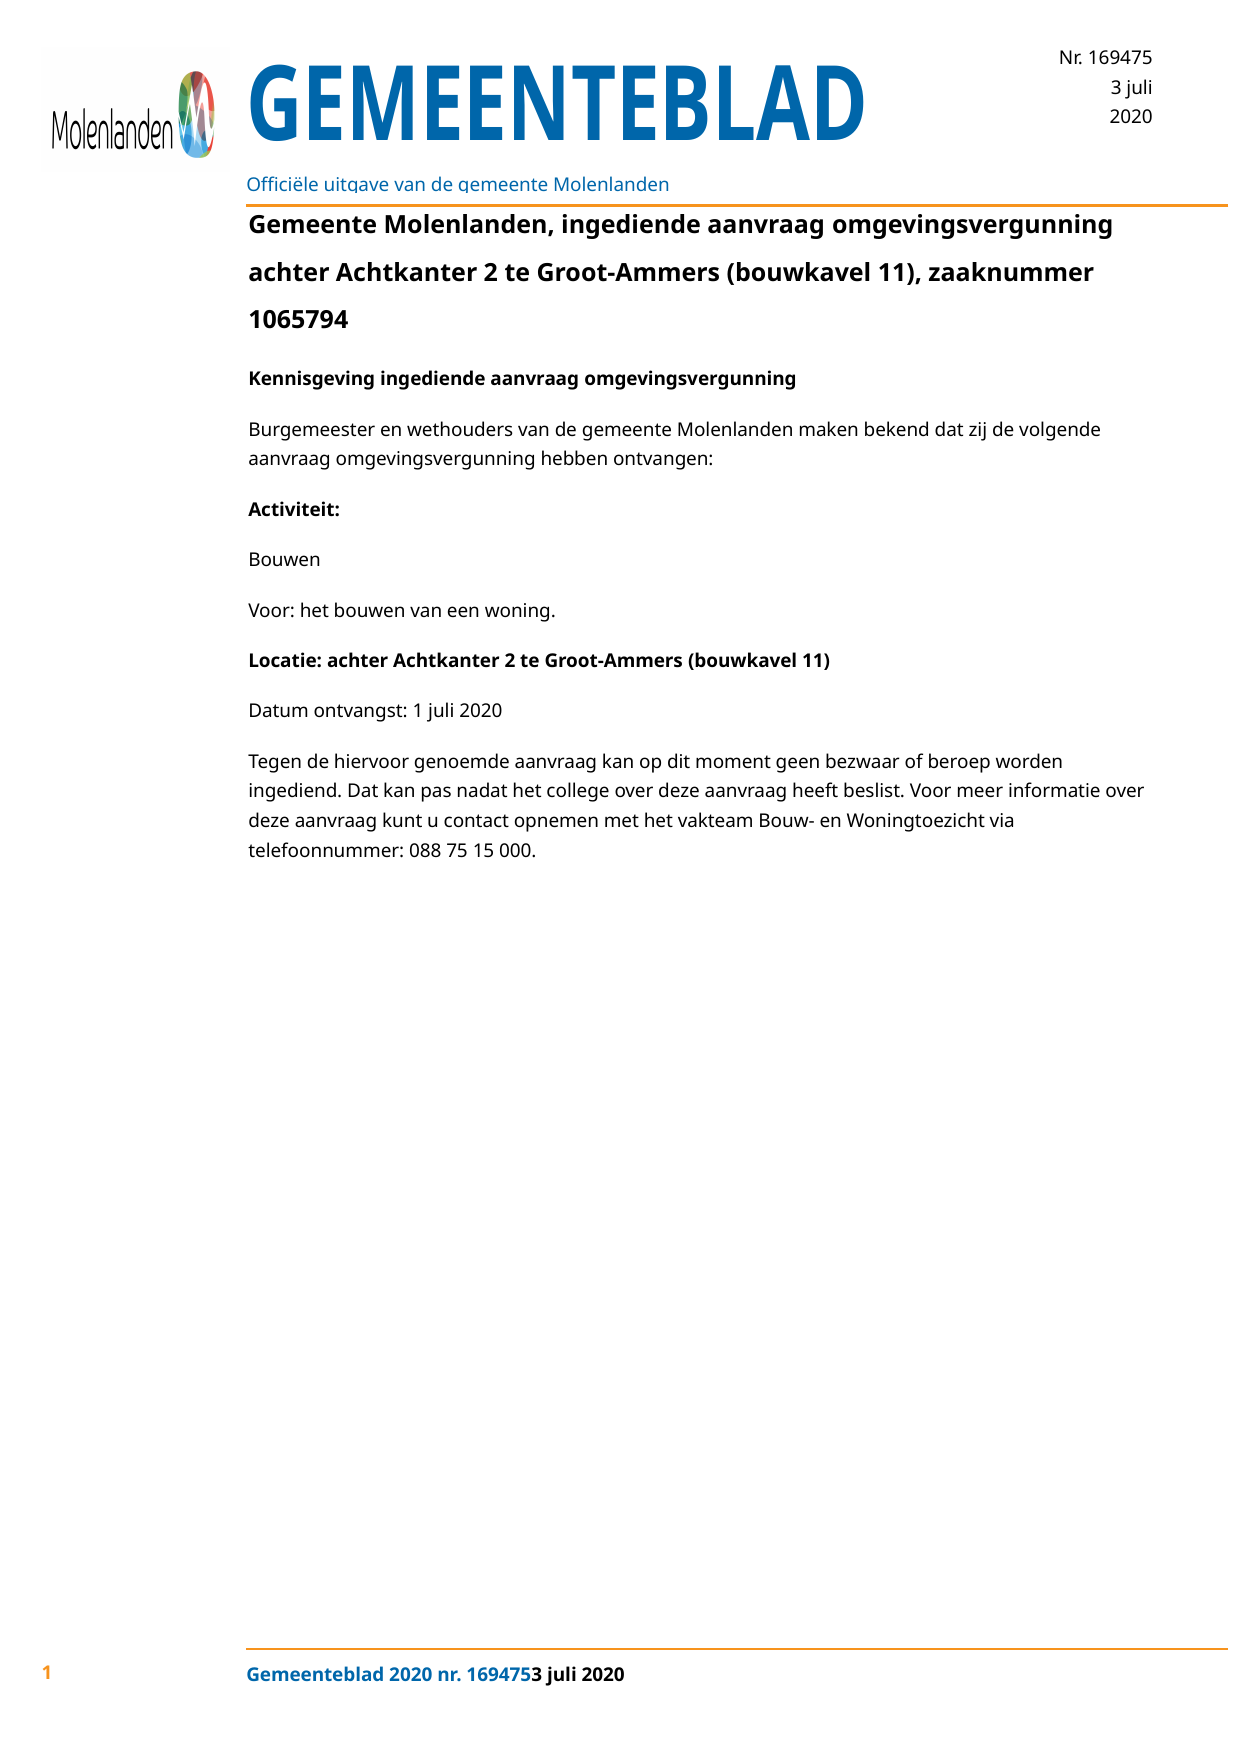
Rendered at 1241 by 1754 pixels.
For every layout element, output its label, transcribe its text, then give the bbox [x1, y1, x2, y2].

text Tegen de hiervoor genoemde aanvraag kan op dit moment geen bezwaar of beroep worden ingediend. Dat kan pas nadat het college over deze aanvraag heeft beslist. Voor meer informatie over deze aanvraag kunt u contact opnemen met het vakteam Bouw- en Woningtoezicht via telefoonnummer: 088 75 15 000. [248, 748, 1152, 862]
text Activiteit: [248, 496, 1152, 522]
text Burgemeester en wethouders van de gemeente Molenlanden maken bekend dat zij de volgende aanvraag omgevingsvergunning hebben ontvangen: [248, 416, 1152, 471]
text Locatie: achter Achtkanter 2 te Groot-Ammers (bouwkavel 11) [248, 647, 1152, 673]
text Kennisgeving ingediende aanvraag omgevingsvergunning [248, 366, 1152, 391]
text Gemeente Molenlanden, ingediende aanvraag omgevingsvergunning achter Achtkanter 2 te Groot-Ammers (bouwkavel 11), zaaknummer 1065794 [248, 207, 1152, 336]
text Bouwen [248, 546, 1152, 572]
picture [41, 47, 231, 172]
text Voor: het bouwen van een woning. [248, 597, 1152, 622]
text Datum ontvangst: 1 juli 2020 [248, 698, 1152, 723]
